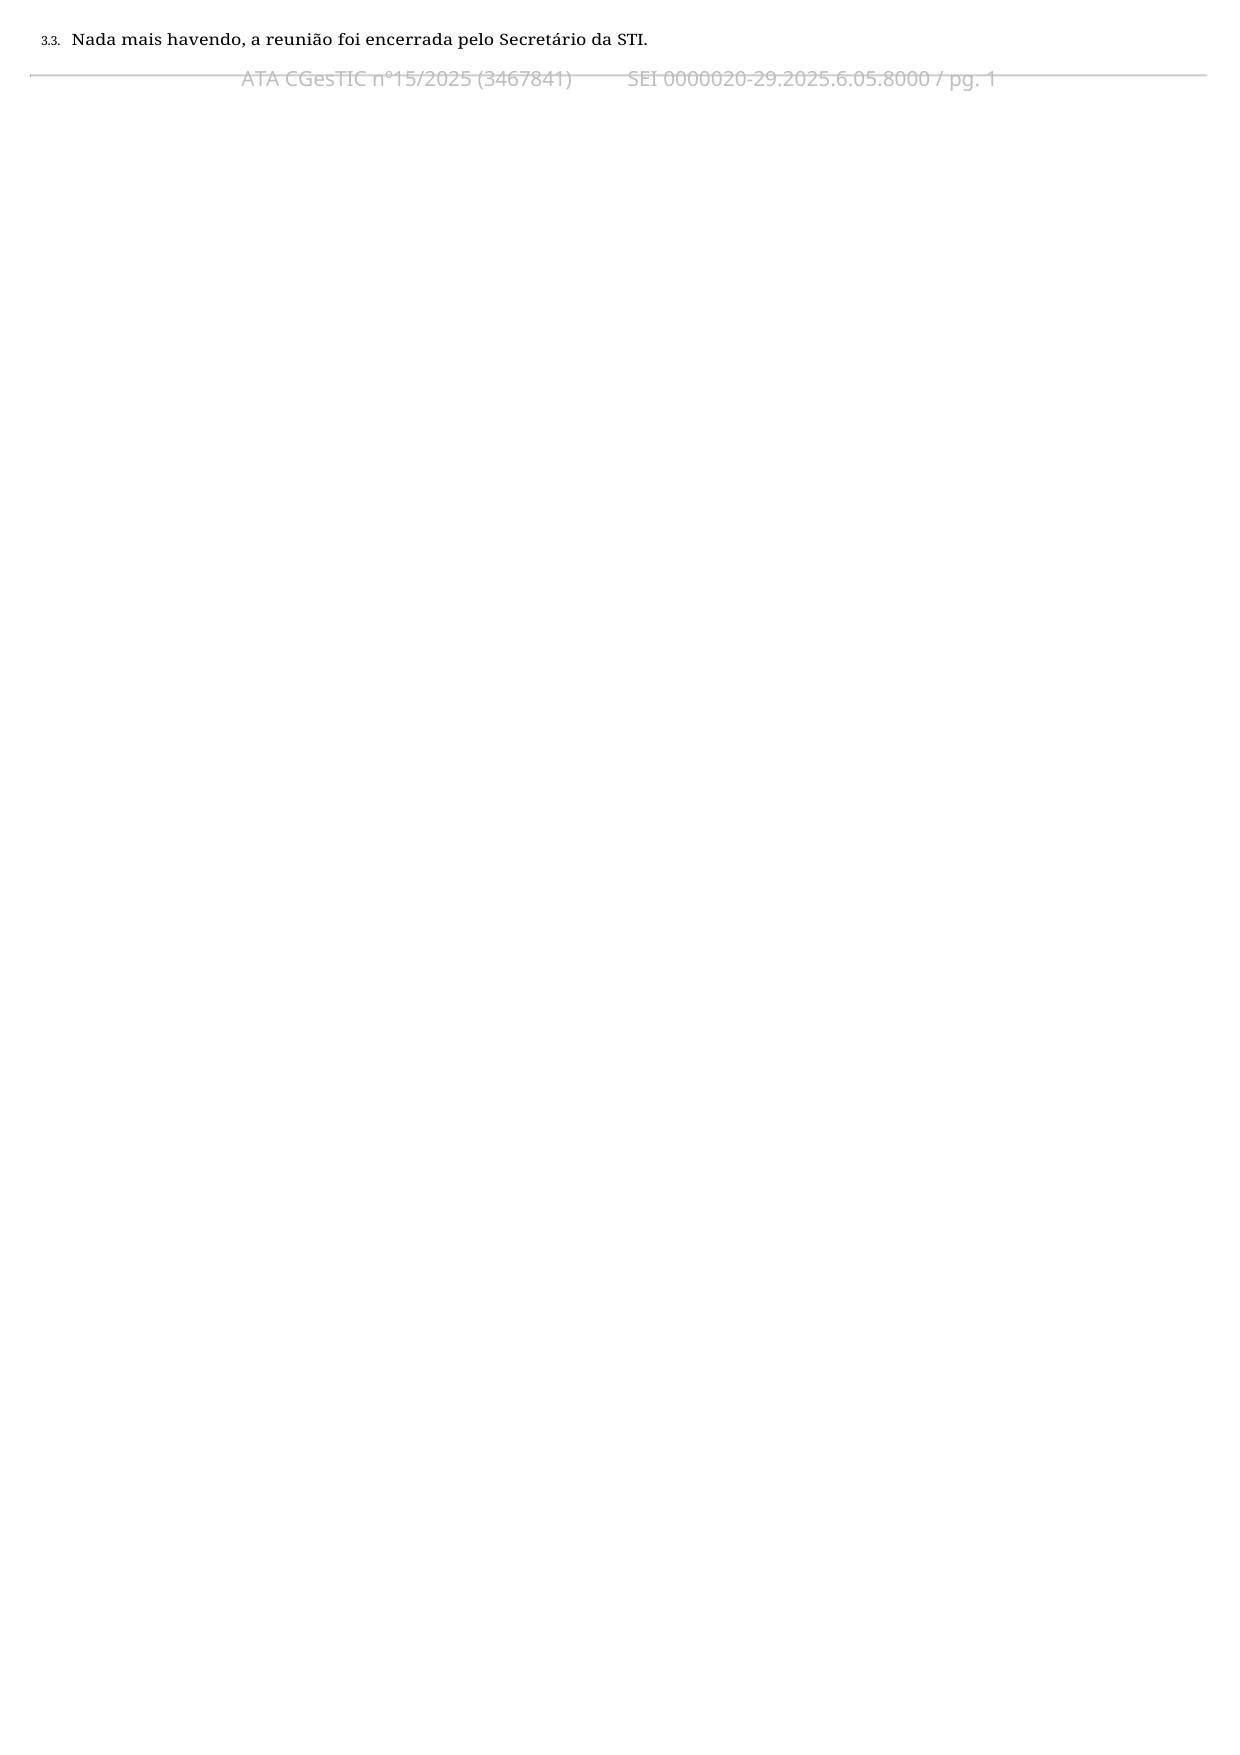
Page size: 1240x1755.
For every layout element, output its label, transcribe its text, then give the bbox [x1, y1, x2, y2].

text ATA CGesTIC nº15/2025 (3467841) SEI 0000020-29.2025.6.05.8000 / pg. 1 [29, 64, 1210, 93]
list Nada mais havendo, a reunião foi encerrada pelo Secretário da STI. [41, 29, 1210, 50]
